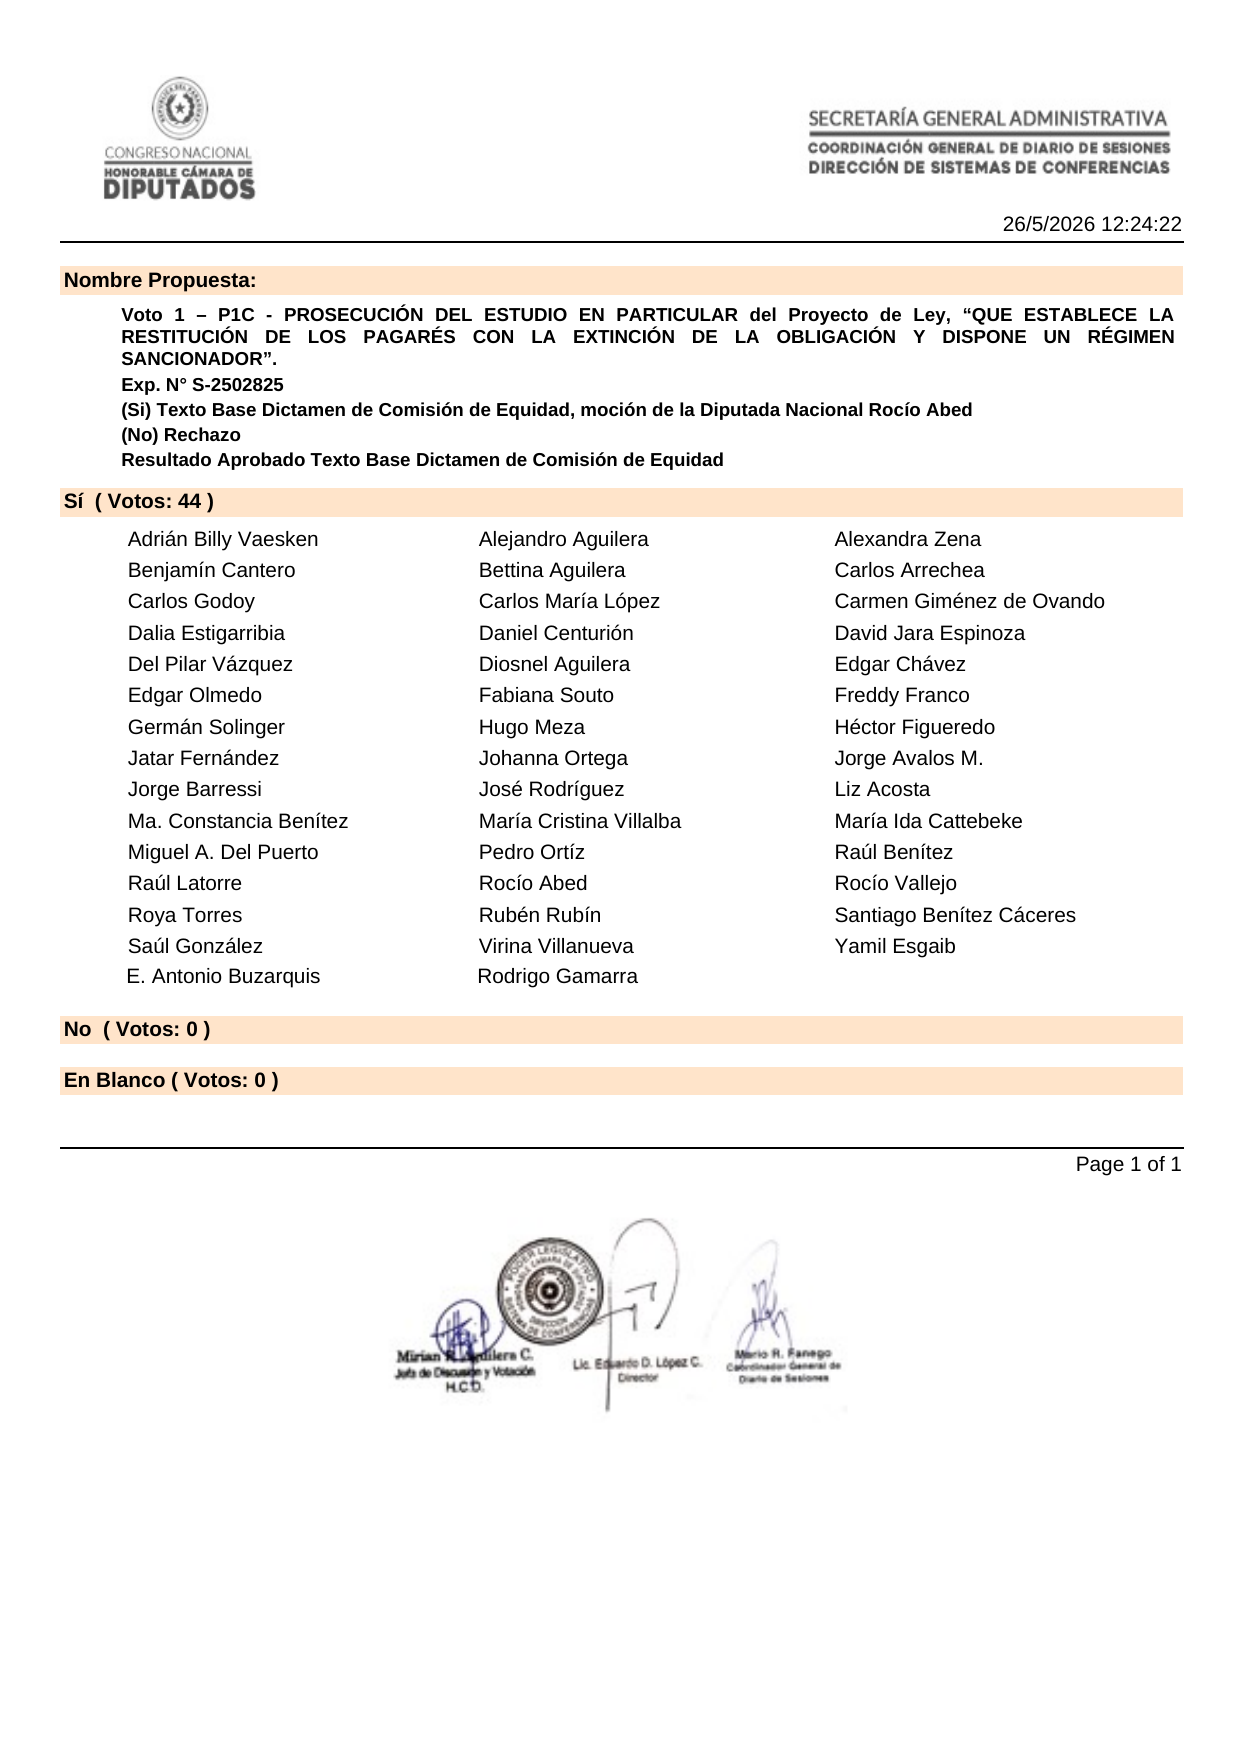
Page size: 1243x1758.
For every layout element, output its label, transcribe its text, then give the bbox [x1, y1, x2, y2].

table_cell Ma. Constancia Benítez [125, 808, 462, 836]
table_cell Alexandra Zena [831, 525, 1168, 554]
table_cell José Rodríguez [476, 776, 815, 804]
table_cell [1184, 1151, 1189, 1185]
table_cell Page 1 of 1 [827, 1151, 1183, 1185]
table_cell [1184, 1044, 1189, 1067]
table_cell E. Antonio Buzarquis [125, 961, 462, 1016]
table_cell Pedro Ortíz [476, 839, 815, 867]
table_cell [831, 1118, 1168, 1147]
table_cell Fabiana Souto [476, 682, 815, 711]
table_cell Carlos Godoy [125, 588, 462, 616]
table_cell [462, 1118, 476, 1147]
table_cell [60, 1151, 827, 1185]
table_cell [815, 1118, 831, 1147]
table_cell [1184, 557, 1189, 585]
table_cell Raúl Latorre [125, 870, 462, 899]
table_cell [60, 525, 124, 1016]
table_cell Carmen Giménez de Ovando [831, 588, 1168, 616]
table_cell Rocío Abed [476, 870, 815, 899]
table_cell [1184, 682, 1189, 711]
table_cell Germán Solinger [125, 713, 462, 742]
table_cell Diosnel Aguilera [476, 651, 815, 679]
table_cell [831, 961, 1168, 1016]
table_cell Raúl Benítez [831, 839, 1168, 867]
table_cell [1178, 301, 1189, 488]
table_cell [462, 525, 476, 1016]
table_header [60, 207, 649, 241]
table_cell [60, 1118, 124, 1147]
table_cell Hugo Meza [476, 713, 815, 742]
table_cell [60, 1044, 1183, 1067]
table_cell Rodrigo Gamarra [476, 961, 815, 1016]
table_cell [1184, 1016, 1189, 1044]
table_cell No ( Votos: 0 ) [60, 1016, 1183, 1044]
table_cell [1184, 713, 1189, 742]
table_cell Virina Villanueva [476, 933, 815, 961]
table_cell Adrián Billy Vaesken [125, 525, 462, 554]
table_cell [118, 471, 1178, 488]
table_cell [1184, 619, 1189, 648]
table_cell Miguel A. Del Puerto [125, 839, 462, 867]
table_cell [60, 245, 1183, 266]
table_cell [1184, 488, 1189, 517]
table_cell David Jara Espinoza [831, 619, 1168, 648]
table_cell [1184, 745, 1189, 773]
table_cell Edgar Chávez [831, 651, 1168, 679]
table_cell [1184, 961, 1189, 1016]
table_cell Jorge Avalos M. [831, 745, 1168, 773]
table_cell [815, 525, 831, 1016]
table_cell [1184, 1067, 1189, 1095]
table_cell [1184, 933, 1189, 961]
table_cell Freddy Franco [831, 682, 1168, 711]
table_cell Benjamín Cantero [125, 557, 462, 585]
table_cell María Cristina Villalba [476, 808, 815, 836]
table_cell [476, 1118, 815, 1147]
table_cell Del Pilar Vázquez [125, 651, 462, 679]
table_cell [1184, 1095, 1189, 1118]
table_cell Edgar Olmedo [125, 682, 462, 711]
table_cell Voto 1 – P1C - PROSECUCIÓN DEL ESTUDIO EN PARTICULAR del Proyecto de Ley, “QUE ESTABLECE LA RESTITUCIÓN DE LOS PAGARÉS CON LA EXTINCIÓN DE LA OBLIGACIÓN Y DISPONE UN RÉGIMEN SANCIONADOR”. Exp. N° S-2502825 (Si) Texto Base Dictamen de Comisión de Equidad, moción de la Diputada Nacional Rocío Abed (No) Rechazo Resultado Aprobado Texto Base Dictamen de Comisión de Equidad [118, 301, 1178, 471]
table_cell Carlos María López [476, 588, 815, 616]
table_cell Bettina Aguilera [476, 557, 815, 585]
table_cell [125, 1118, 462, 1147]
table_cell [1184, 808, 1189, 836]
table_cell Liz Acosta [831, 776, 1168, 804]
table_header [1184, 207, 1189, 241]
table_cell [60, 295, 1183, 301]
table_cell [1184, 651, 1189, 679]
table_cell [60, 301, 118, 488]
table_cell María Ida Cattebeke [831, 808, 1168, 836]
table_cell Dalia Estigarribia [125, 619, 462, 648]
table_cell [1184, 776, 1189, 804]
table_header 26/5/2026 12:24:22 [649, 207, 1183, 241]
table_cell Rocío Vallejo [831, 870, 1168, 899]
table_cell Rubén Rubín [476, 901, 815, 930]
table_cell [1184, 839, 1189, 867]
table_cell Nombre Propuesta: [60, 266, 1183, 295]
table_cell [60, 517, 1183, 525]
table_cell [60, 1095, 1183, 1118]
table_cell Johanna Ortega [476, 745, 815, 773]
table_cell Roya Torres [125, 901, 462, 930]
table_cell [1184, 870, 1189, 899]
table_cell Héctor Figueredo [831, 713, 1168, 742]
table_cell Carlos Arrechea [831, 557, 1168, 585]
table_cell Sí ( Votos: 44 ) [60, 488, 1183, 517]
table_cell [1184, 1118, 1189, 1147]
table_cell [1184, 517, 1189, 525]
table_cell [1168, 1118, 1183, 1147]
table_cell [1184, 901, 1189, 930]
table_cell [1184, 525, 1189, 554]
table_cell Daniel Centurión [476, 619, 815, 648]
table_cell Saúl González [125, 933, 462, 961]
table_cell [1168, 525, 1183, 1016]
table_cell Yamil Esgaib [831, 933, 1168, 961]
table_cell En Blanco ( Votos: 0 ) [60, 1067, 1183, 1095]
table_cell Jatar Fernández [125, 745, 462, 773]
table_cell Jorge Barressi [125, 776, 462, 804]
table_cell Santiago Benítez Cáceres [831, 901, 1168, 930]
table_cell [1184, 266, 1189, 295]
table_cell [1184, 245, 1189, 266]
table_cell [1184, 588, 1189, 616]
table_cell Alejandro Aguilera [476, 525, 815, 554]
